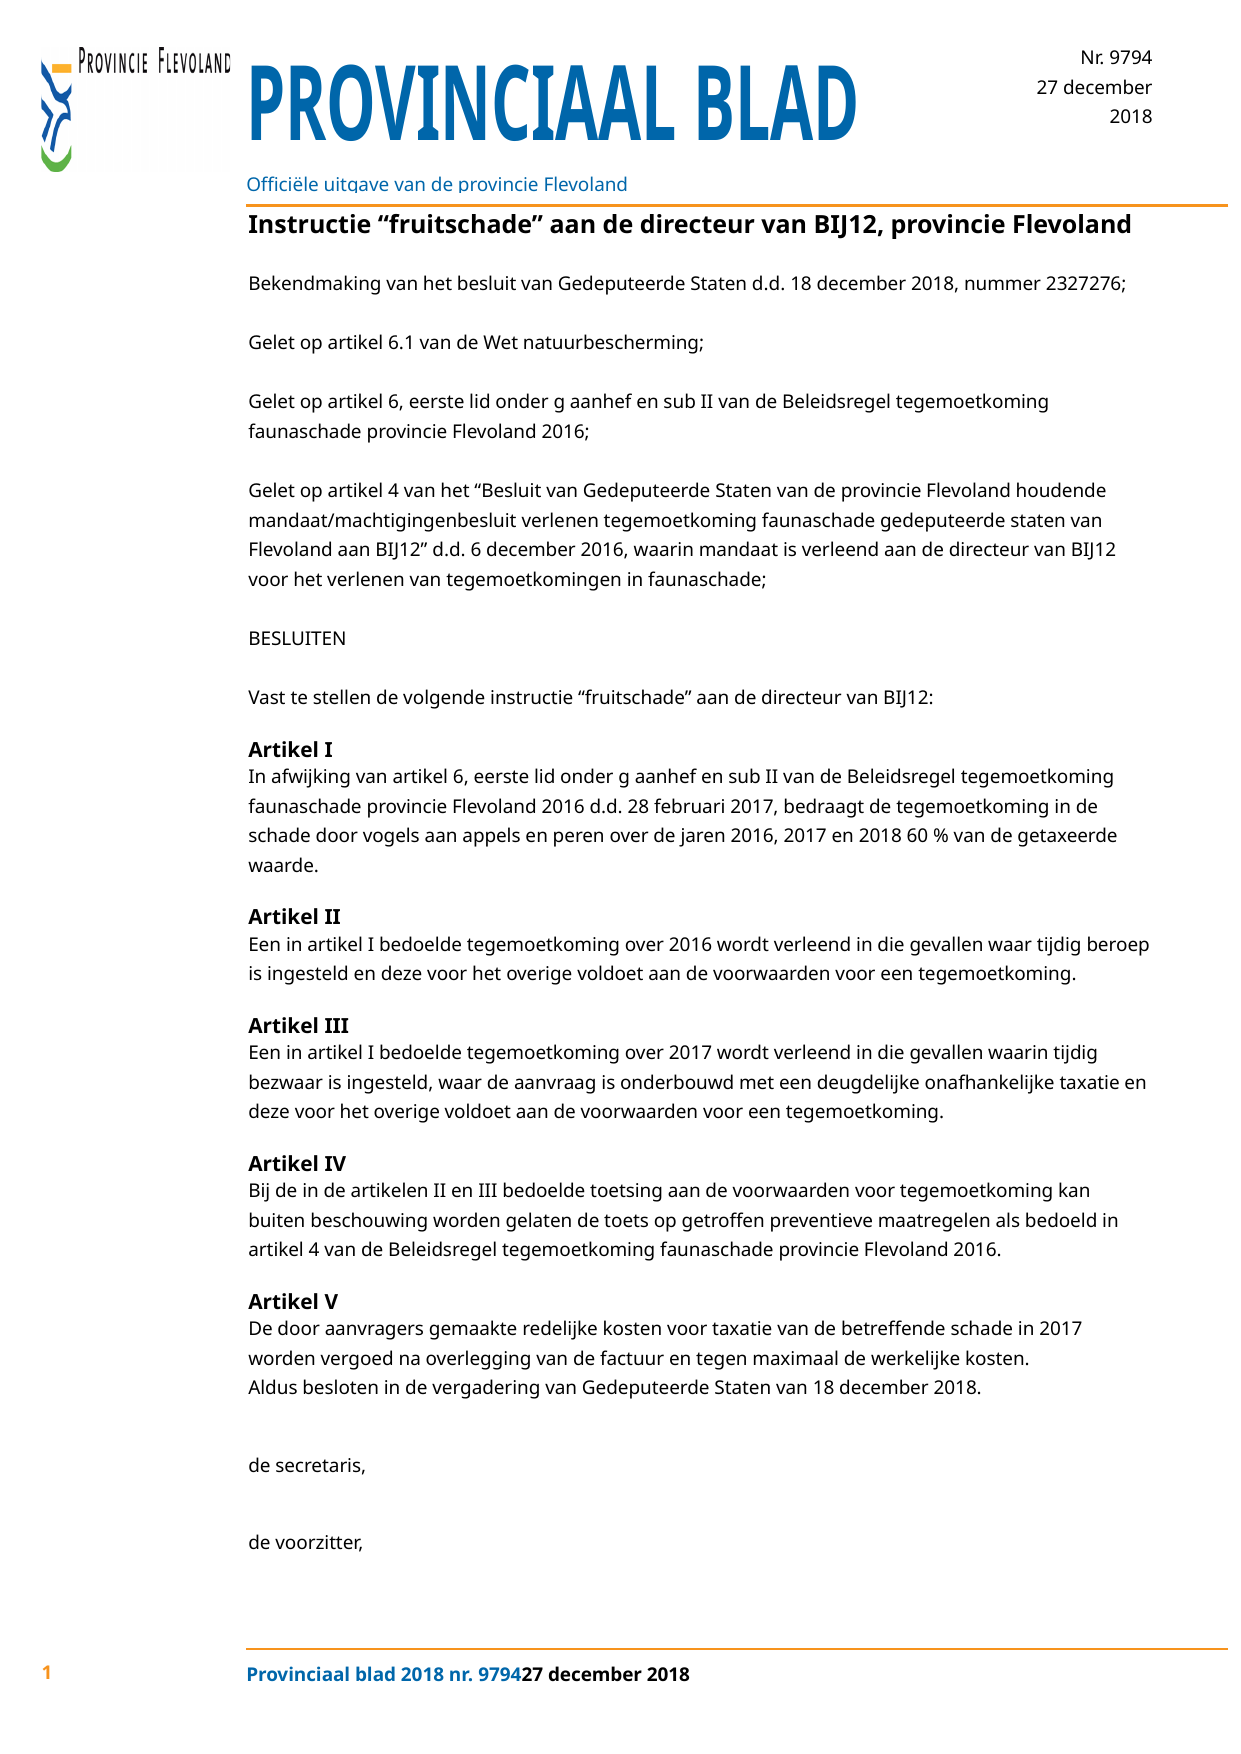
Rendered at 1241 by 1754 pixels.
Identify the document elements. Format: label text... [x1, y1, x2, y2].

text de secretaris, [248, 1452, 1152, 1477]
text Aldus besloten in de vergadering van Gedeputeerde Staten van 18 december 2018. [248, 1374, 1152, 1400]
text Een in artikel I bedoelde tegemoetkoming over 2016 wordt verleend in die gevallen waar tijdig beroep is ingesteld en deze voor het overige voldoet aan de voorwaarden voor een tegemoetkoming. [248, 931, 1152, 986]
text Instructie “fruitschade” aan de directeur van BIJ12, provincie Flevoland [248, 207, 1152, 241]
picture [41, 47, 231, 172]
text Gelet op artikel 6.1 van de Wet natuurbescherming; [248, 329, 1152, 355]
text Een in artikel I bedoelde tegemoetkoming over 2017 wordt verleend in die gevallen waarin tijdig bezwaar is ingesteld, waar de aanvraag is onderbouwd met een deugdelijke onafhankelijke taxatie en deze voor het overige voldoet aan de voorwaarden voor een tegemoetkoming. [248, 1039, 1152, 1124]
text Artikel II [248, 902, 1152, 931]
text Gelet op artikel 4 van het “Besluit van Gedeputeerde Staten van de provincie Flevoland houdende mandaat/machtigingenbesluit verlenen tegemoetkoming faunaschade gedeputeerde staten van Flevoland aan BIJ12” d.d. 6 december 2016, waarin mandaat is verleend aan de directeur van BIJ12 voor het verlenen van tegemoetkomingen in faunaschade; [248, 477, 1152, 592]
text Artikel III [248, 1011, 1152, 1039]
text Gelet op artikel 6, eerste lid onder g aanhef en sub II van de Beleidsregel tegemoetkoming faunaschade provincie Flevoland 2016; [248, 389, 1152, 444]
text Artikel I [248, 735, 1152, 763]
text Artikel IV [248, 1149, 1152, 1177]
text Bij de in de artikelen II en III bedoelde toetsing aan de voorwaarden voor tegemoetkoming kan buiten beschouwing worden gelaten de toets op getroffen preventieve maatregelen als bedoeld in artikel 4 van de Beleidsregel tegemoetkoming faunaschade provincie Flevoland 2016. [248, 1177, 1152, 1262]
text Vast te stellen de volgende instructie “fruitschade” aan de directeur van BIJ12: [248, 684, 1152, 710]
text BESLUITEN [248, 625, 1152, 651]
text Artikel V [248, 1287, 1152, 1315]
text Bekendmaking van het besluit van Gedeputeerde Staten d.d. 18 december 2018, nummer 2327276; [248, 270, 1152, 296]
text De door aanvragers gemaakte redelijke kosten voor taxatie van de betreffende schade in 2017 worden vergoed na overlegging van de factuur en tegen maximaal de werkelijke kosten. [248, 1315, 1152, 1371]
text de voorzitter, [248, 1529, 1152, 1555]
text In afwijking van artikel 6, eerste lid onder g aanhef en sub II van de Beleidsregel tegemoetkoming faunaschade provincie Flevoland 2016 d.d. 28 februari 2017, bedraagt de tegemoetkoming in de schade door vogels aan appels en peren over de jaren 2016, 2017 en 2018 60 % van de getaxeerde waarde. [248, 763, 1152, 878]
